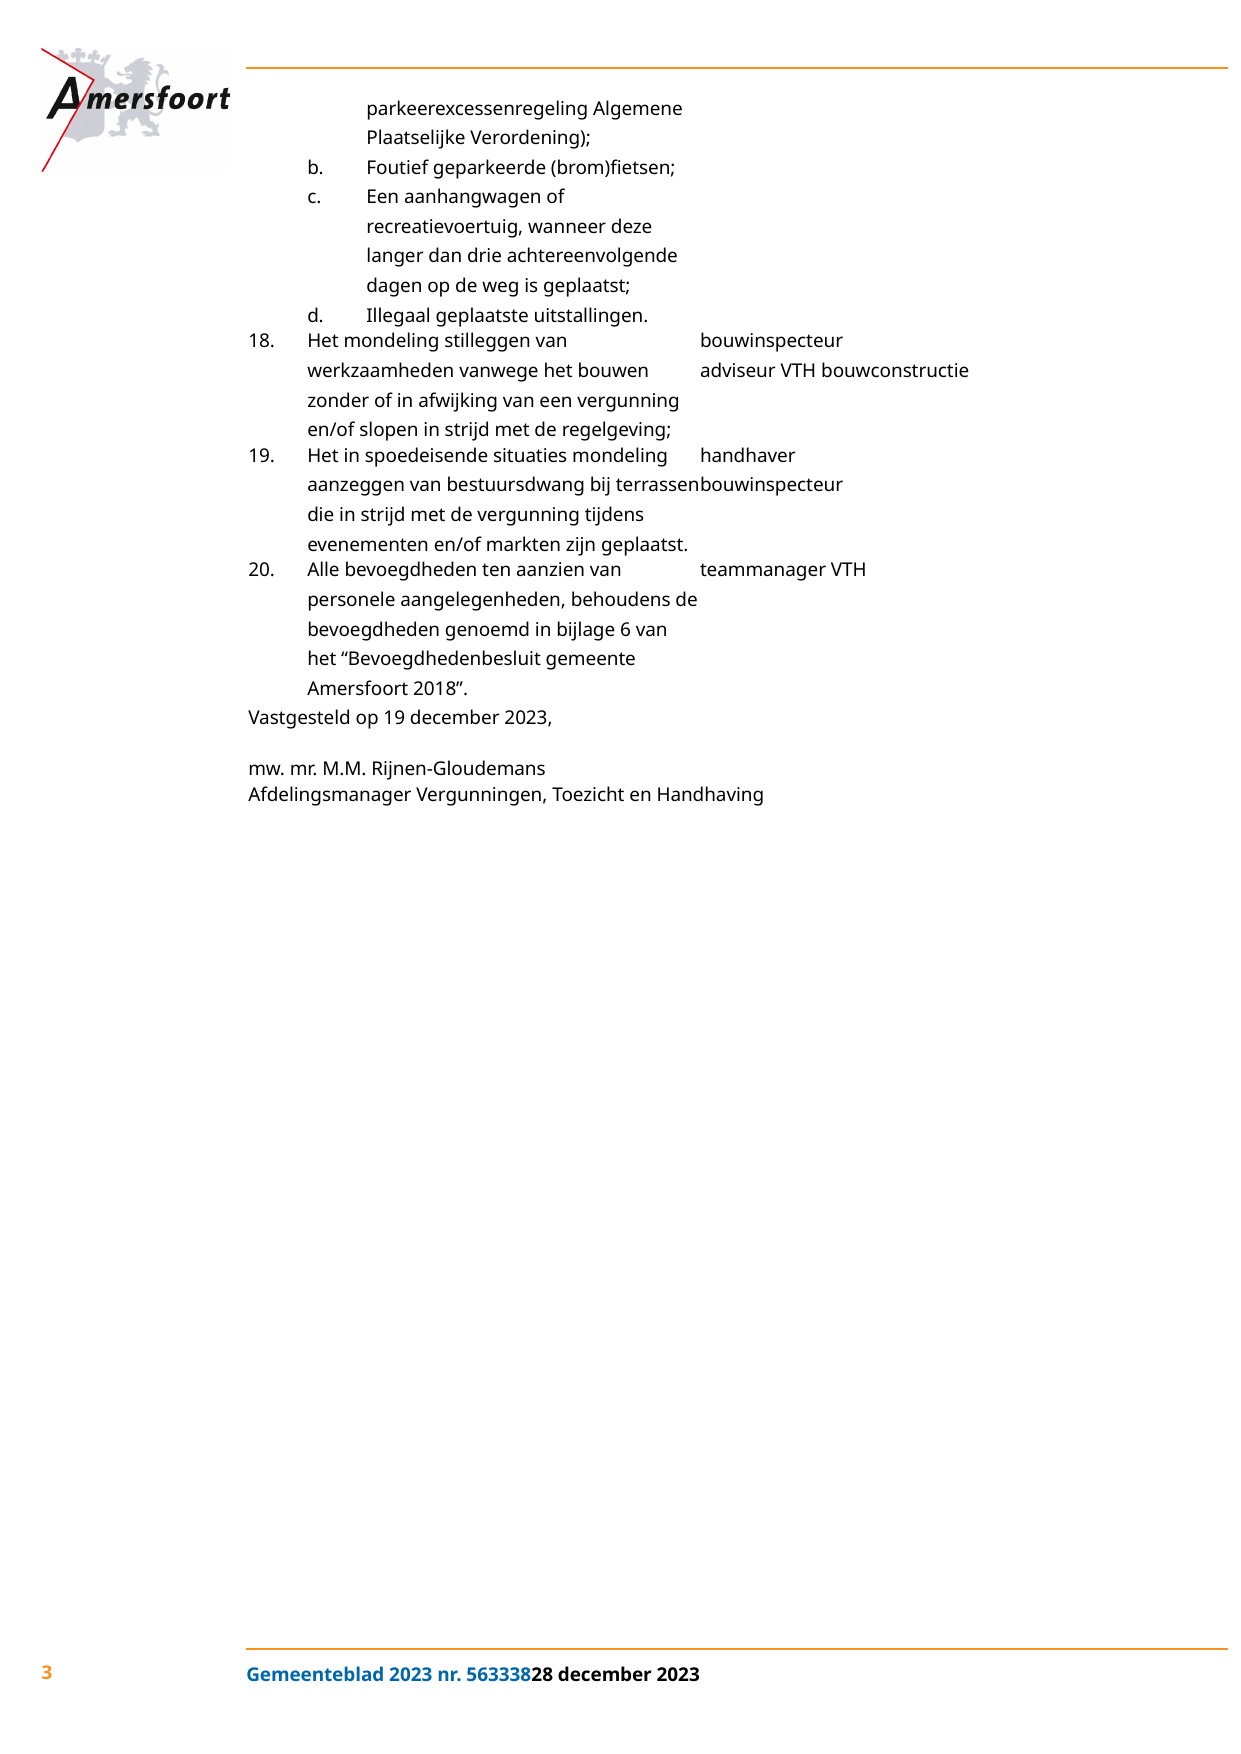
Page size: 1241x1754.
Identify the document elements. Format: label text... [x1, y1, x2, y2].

text Vastgesteld op 19 december 2023, [248, 704, 1152, 729]
picture [41, 47, 231, 172]
table_cell teammanager VTH [700, 557, 1152, 701]
table_cell bouwinspecteur adviseur VTH bouwconstructie [700, 328, 1152, 442]
table_cell parkeerexcessenregeling Algemene Plaatselijke Verordening); Foutief geparkeerde (brom)fietsen; Een aanhangwagen of recreatievoertuig, wanneer deze langer dan drie achtereenvolgende dagen op de weg is geplaatst; Illegaal geplaatste uitstallingen. [248, 95, 700, 328]
text Afdelingsmanager Vergunningen, Toezicht en Handhaving [248, 781, 1152, 807]
table_cell Alle bevoegdheden ten aanzien van personele aangelegenheden, behoudens de bevoegdheden genoemd in bijlage 6 van het “Bevoegdhedenbesluit gemeente Amersfoort 2018”. [248, 557, 700, 701]
table_cell Het in spoedeisende situaties mondeling aanzeggen van bestuursdwang bij terrassen die in strijd met de vergunning tijdens evenementen en/of markten zijn geplaatst. [248, 442, 700, 557]
text mw. mr. M.M. Rijnen-Gloudemans [248, 755, 1152, 781]
table_cell [700, 95, 1152, 328]
table_cell Het mondeling stilleggen van werkzaamheden vanwege het bouwen zonder of in afwijking van een vergunning en/of slopen in strijd met de regelgeving; [248, 328, 700, 442]
table_cell handhaver bouwinspecteur [700, 442, 1152, 557]
